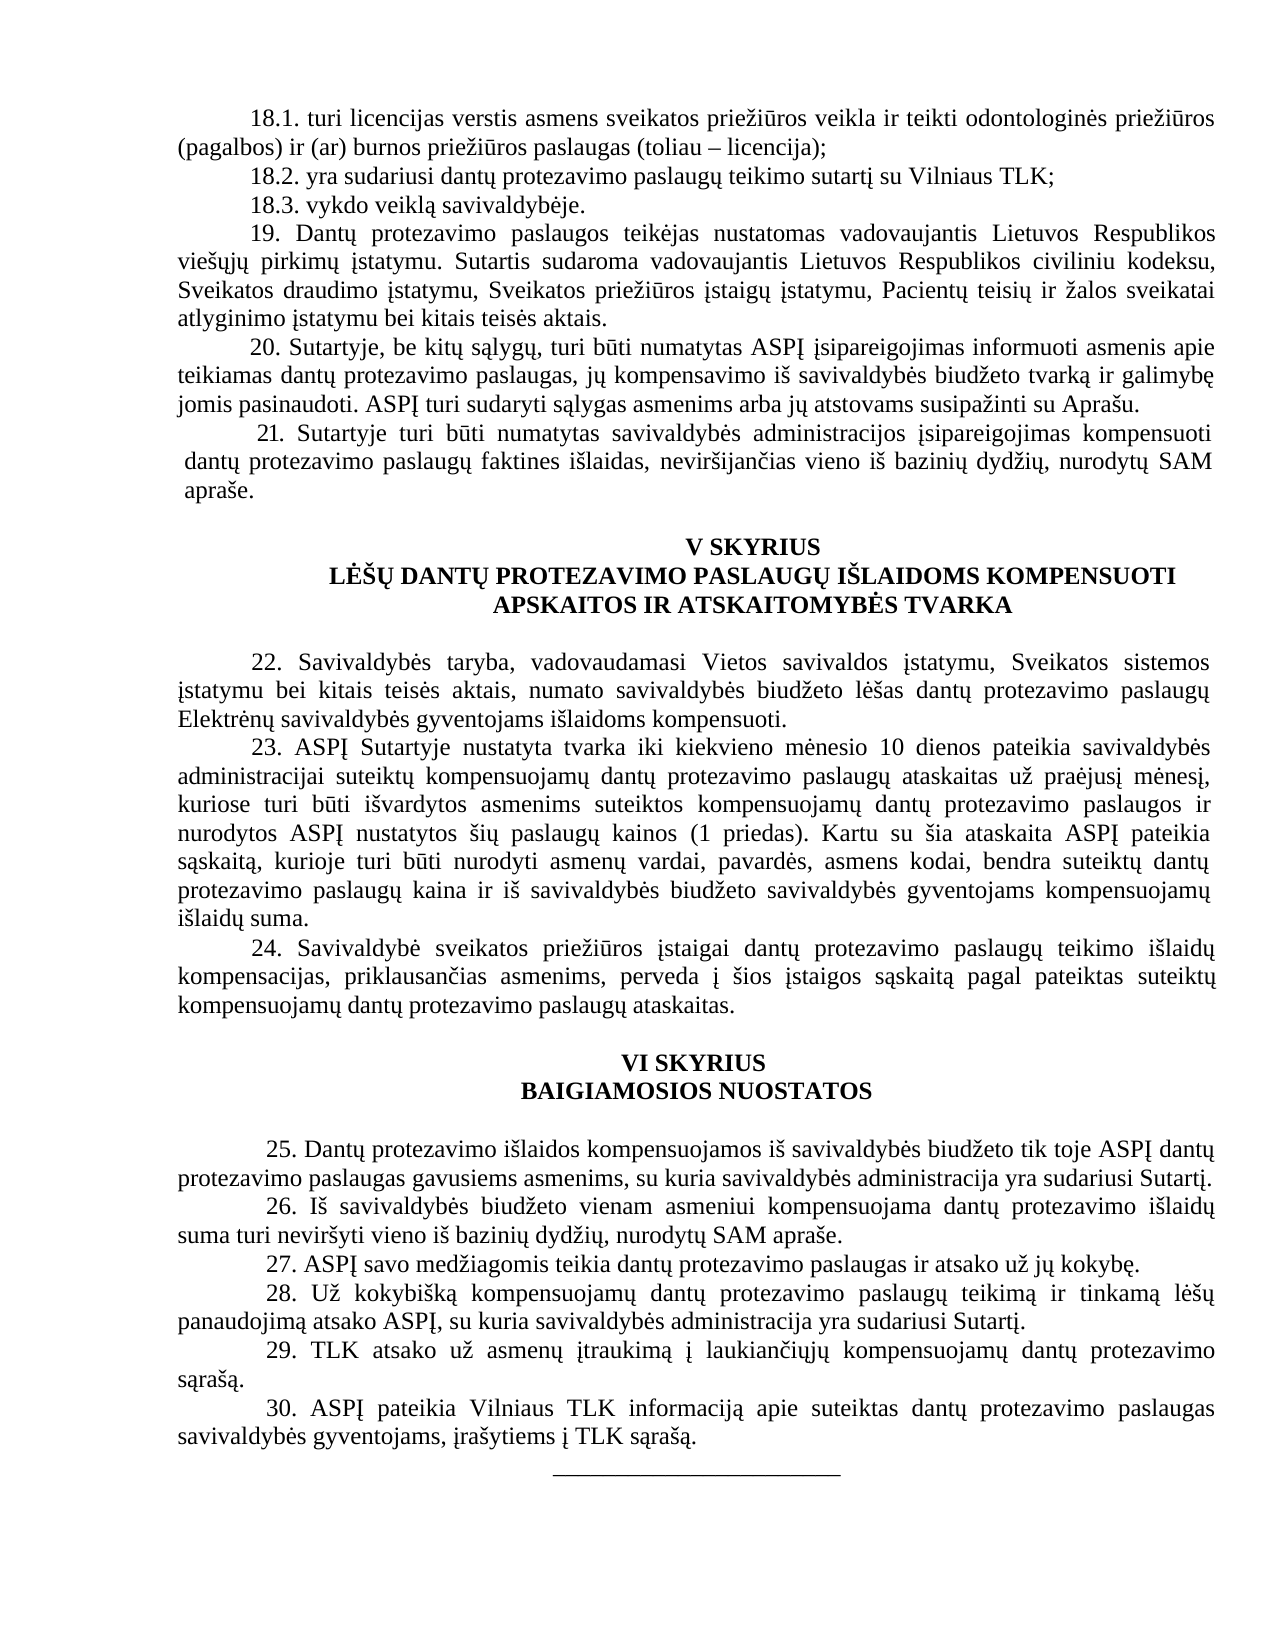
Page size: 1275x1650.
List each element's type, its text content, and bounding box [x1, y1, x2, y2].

text 18.2. yra sudariusi dantų protezavimo paslaugų teikimo sutartį su Vilniaus TLK; [177, 161, 1216, 190]
text 29. TLK atsako už asmenų įtraukimą į laukiančiųjų kompensuojamų dantų protezavimo sąrašą. [177, 1335, 1216, 1393]
text V SKYRIUS [290, 532, 1216, 561]
text 19. Dantų protezavimo paslaugos teikėjas nustatomas vadovaujantis Lietuvos Respublikos viešųjų pirkimų įstatymu. Sutartis sudaroma vadovaujantis Lietuvos Respublikos civiliniu kodeksu, Sveikatos draudimo įstatymu, Sveikatos priežiūros įstaigų įstatymu, Pacientų teisių ir žalos sveikatai atlyginimo įstatymu bei kitais teisės aktais. [177, 218, 1216, 333]
text BAIGIAMOSIOS NUOSTATOS [177, 1076, 1216, 1105]
text 21. Sutartyje turi būti numatytas savivaldybės administracijos įsipareigojimas kompensuoti dantų protezavimo paslaugų faktines išlaidas, neviršijančias vieno iš bazinių dydžių, nurodytų SAM apraše. [184, 418, 1212, 504]
text LĖŠŲ DANTŲ PROTEZAVIMO PASLAUGŲ IŠLAIDOMS KOMPENSUOTI APSKAITOS IR ATSKAITOMYBĖS TVARKA [290, 561, 1216, 619]
text 20. Sutartyje, be kitų sąlygų, turi būti numatytas ASPĮ įsipareigojimas informuoti asmenis apie teikiamas dantų protezavimo paslaugas, jų kompensavimo iš savivaldybės biudžeto tvarką ir galimybę jomis pasinaudoti. ASPĮ turi sudaryti sąlygas asmenims arba jų atstovams susipažinti su Aprašu. [177, 333, 1215, 418]
text 30. ASPĮ pateikia Vilniaus TLK informaciją apie suteiktas dantų protezavimo paslaugas savivaldybės gyventojams, įrašytiems į TLK sąrašą. [177, 1393, 1216, 1450]
text _______________________ [177, 1450, 1216, 1479]
text 18.1. turi licencijas verstis asmens sveikatos priežiūros veikla ir teikti odontologinės priežiūros (pagalbos) ir (ar) burnos priežiūros paslaugas (toliau – licencija); [177, 103, 1216, 161]
text 18.3. vykdo veiklą savivaldybėje. [177, 190, 1216, 218]
text 22. Savivaldybės taryba, vadovaudamasi Vietos savivaldos įstatymu, Sveikatos sistemos įstatymu bei kitais teisės aktais, numato savivaldybės biudžeto lėšas dantų protezavimo paslaugų Elektrėnų savivaldybės gyventojams išlaidoms kompensuoti. [177, 647, 1211, 733]
text 28. Už kokybišką kompensuojamų dantų protezavimo paslaugų teikimą ir tinkamą lėšų panaudojimą atsako ASPĮ, su kuria savivaldybės administracija yra sudariusi Sutartį. [177, 1278, 1216, 1335]
text 25. Dantų protezavimo išlaidos kompensuojamos iš savivaldybės biudžeto tik toje ASPĮ dantų protezavimo paslaugas gavusiems asmenims, su kuria savivaldybės administracija yra sudariusi Sutartį. [177, 1134, 1216, 1191]
text 24. Savivaldybė sveikatos priežiūros įstaigai dantų protezavimo paslaugų teikimo išlaidų kompensacijas, priklausančias asmenims, perveda į šios įstaigos sąskaitą pagal pateiktas suteiktų kompensuojamų dantų protezavimo paslaugų ataskaitas. [177, 933, 1216, 1019]
text 26. Iš savivaldybės biudžeto vienam asmeniui kompensuojama dantų protezavimo išlaidų suma turi neviršyti vieno iš bazinių dydžių, nurodytų SAM apraše. [177, 1191, 1216, 1249]
text 23. ASPĮ Sutartyje nustatyta tvarka iki kiekvieno mėnesio 10 dienos pateikia savivaldybės administracijai suteiktų kompensuojamų dantų protezavimo paslaugų ataskaitas už praėjusį mėnesį, kuriose turi būti išvardytos asmenims suteiktos kompensuojamų dantų protezavimo paslaugos ir nurodytos ASPĮ nustatytos šių paslaugų kainos (1 priedas). Kartu su šia ataskaita ASPĮ pateikia sąskaitą, kurioje turi būti nurodyti asmenų vardai, pavardės, asmens kodai, bendra suteiktų dantų protezavimo paslaugų kaina ir iš savivaldybės biudžeto savivaldybės gyventojams kompensuojamų išlaidų suma. [177, 733, 1211, 933]
text VI SKYRIUS [177, 1048, 1216, 1076]
text 27. ASPĮ savo medžiagomis teikia dantų protezavimo paslaugas ir atsako už jų kokybę. [177, 1249, 1216, 1278]
